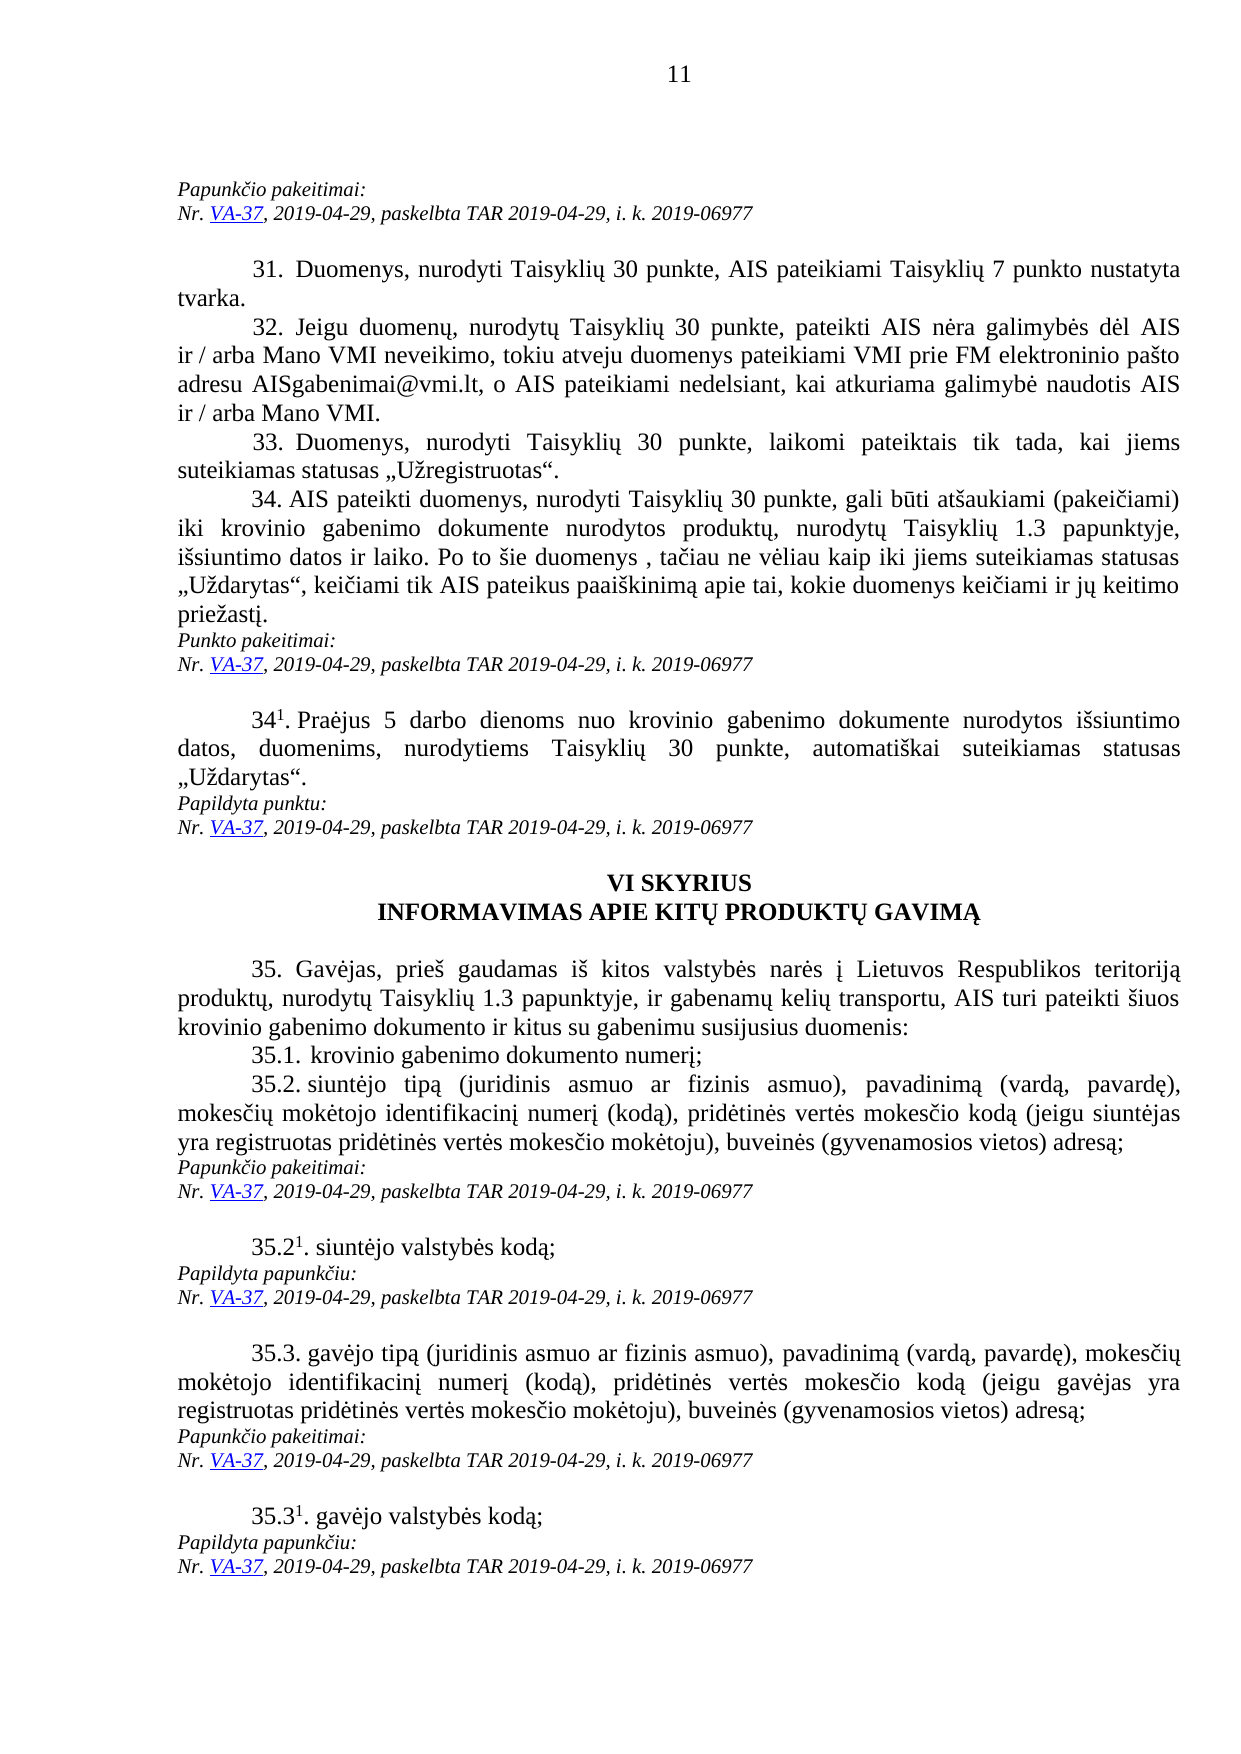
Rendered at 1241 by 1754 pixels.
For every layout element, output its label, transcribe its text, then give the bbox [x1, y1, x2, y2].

text 33. Duomenys, nurodyti Taisyklių 30 punkte, laikomi pateiktais tik tada, kai jiems suteikiamas statusas „Užregistruotas“. [177, 427, 1181, 484]
text 35. Gavėjas, prieš gaudamas iš kitos valstybės narės į Lietuvos Respublikos teritoriją produktų, nurodytų Taisyklių 1.3 papunktyje, ir gabenamų kelių transportu, AIS turi pateikti šiuos krovinio gabenimo dokumento ir kitus su gabenimu susijusius duomenis: [177, 954, 1181, 1040]
text Papunkčio pakeitimai: [177, 1155, 1181, 1179]
text 31. Duomenys, nurodyti Taisyklių 30 punkte, AIS pateikiami Taisyklių 7 punkto nustatyta tvarka. [177, 254, 1181, 312]
text 34. AIS pateikti duomenys, nurodyti Taisyklių 30 punkte, gali būti atšaukiami (pakeičiami) iki krovinio gabenimo dokumente nurodytos produktų, nurodytų Taisyklių 1.3 papunktyje, išsiuntimo datos ir laiko. Po to šie duomenys , tačiau ne vėliau kaip iki jiems suteikiamas statusas „Uždarytas“, keičiami tik AIS pateikus paaiškinimą apie tai, kokie duomenys keičiami ir jų keitimo priežastį. [177, 484, 1181, 628]
text Papunkčio pakeitimai: [177, 177, 1181, 201]
text Nr. VA-37, 2019-04-29, paskelbta TAR 2019-04-29, i. k. 2019-06977 [177, 1179, 1181, 1203]
text 341. Praėjus 5 darbo dienoms nuo krovinio gabenimo dokumente nurodytos išsiuntimo datos, duomenims, nurodytiems Taisyklių 30 punkte, automatiškai suteikiamas statusas „Uždarytas“. [177, 705, 1181, 791]
text Nr. VA-37, 2019-04-29, paskelbta TAR 2019-04-29, i. k. 2019-06977 [177, 1448, 1181, 1472]
text Papunkčio pakeitimai: [177, 1424, 1181, 1448]
text 32. Jeigu duomenų, nurodytų Taisyklių 30 punkte, pateikti AIS nėra galimybės dėl AIS ir / arba Mano VMI neveikimo, tokiu atveju duomenys pateikiami VMI prie FM elektroninio pašto adresu AISgabenimai@vmi.lt, o AIS pateikiami nedelsiant, kai atkuriama galimybė naudotis AIS ir / arba Mano VMI. [177, 312, 1181, 427]
text Nr. VA-37, 2019-04-29, paskelbta TAR 2019-04-29, i. k. 2019-06977 [177, 201, 1181, 225]
text Nr. VA-37, 2019-04-29, paskelbta TAR 2019-04-29, i. k. 2019-06977 [177, 815, 1181, 839]
text VI SKYRIUS [177, 868, 1181, 897]
text Nr. VA-37, 2019-04-29, paskelbta TAR 2019-04-29, i. k. 2019-06977 [177, 652, 1181, 676]
text 35.2. siuntėjo tipą (juridinis asmuo ar fizinis asmuo), pavadinimą (vardą, pavardę), mokesčių mokėtojo identifikacinį numerį (kodą), pridėtinės vertės mokesčio kodą (jeigu siuntėjas yra registruotas pridėtinės vertės mokesčio mokėtoju), buveinės (gyvenamosios vietos) adresą; [177, 1069, 1181, 1155]
text Nr. VA-37, 2019-04-29, paskelbta TAR 2019-04-29, i. k. 2019-06977 [177, 1554, 1181, 1578]
text Punkto pakeitimai: [177, 628, 1181, 652]
text 35.3. gavėjo tipą (juridinis asmuo ar fizinis asmuo), pavadinimą (vardą, pavardę), mokesčių mokėtojo identifikacinį numerį (kodą), pridėtinės vertės mokesčio kodą (jeigu gavėjas yra registruotas pridėtinės vertės mokesčio mokėtoju), buveinės (gyvenamosios vietos) adresą; [177, 1338, 1181, 1424]
text INFORMAVIMAS APIE KITŲ PRODUKTŲ GAVIMĄ [177, 897, 1181, 925]
text Nr. VA-37, 2019-04-29, paskelbta TAR 2019-04-29, i. k. 2019-06977 [177, 1285, 1181, 1309]
text 35.31. gavėjo valstybės kodą; [177, 1501, 1181, 1530]
text 35.21. siuntėjo valstybės kodą; [177, 1232, 1181, 1261]
text Papildyta papunkčiu: [177, 1530, 1181, 1554]
text Papildyta papunkčiu: [177, 1261, 1181, 1285]
text 35.1. krovinio gabenimo dokumento numerį; [177, 1040, 1181, 1069]
text Papildyta punktu: [177, 791, 1181, 815]
